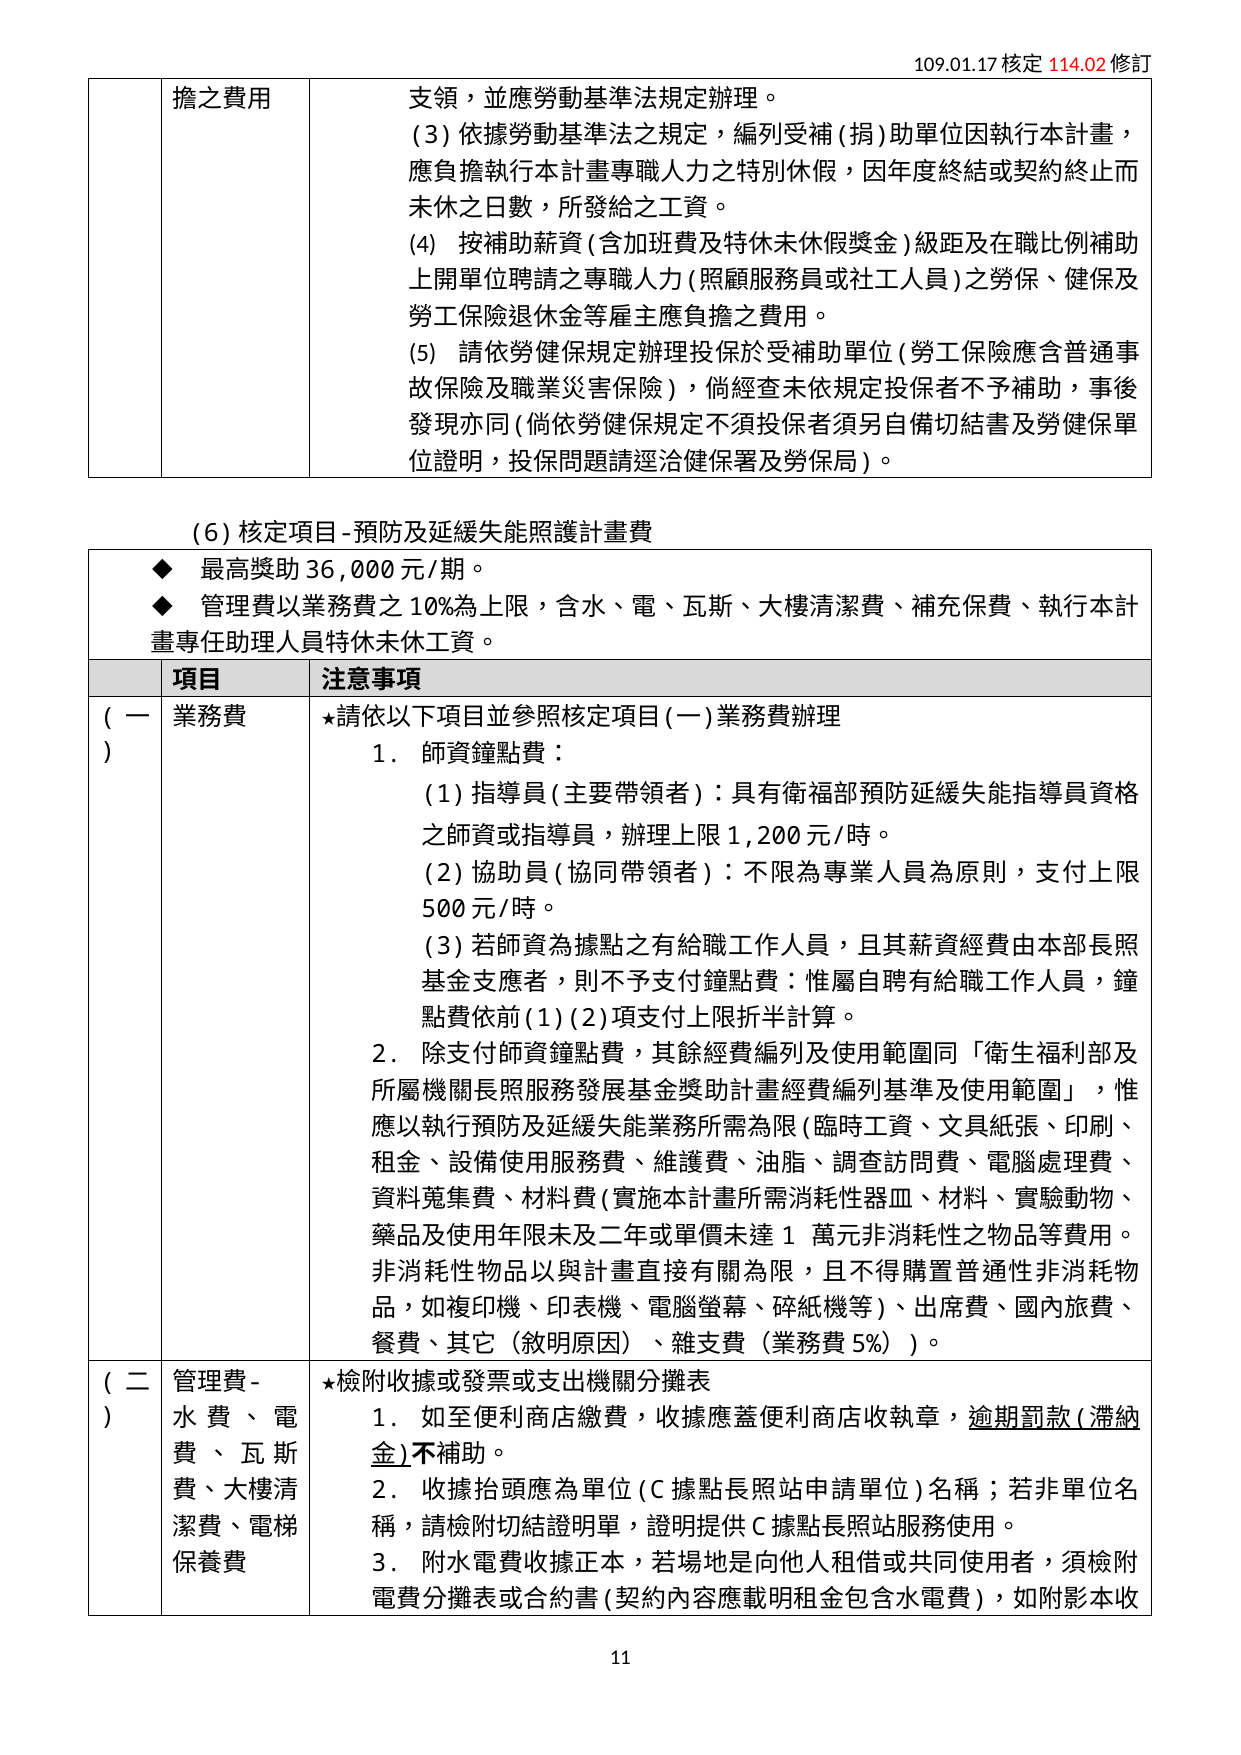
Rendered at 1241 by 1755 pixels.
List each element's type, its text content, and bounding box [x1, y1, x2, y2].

table_cell [89, 660, 161, 696]
table_cell 擔之費用 [162, 79, 309, 477]
table_header 最高獎助36,000元/期。 管理費以業務費之10%為上限，含水、電、瓦斯、大樓清潔費、補充保費、執行本計畫專任助理人員特休未休工資。 [89, 550, 1151, 658]
list 核定項目-預防及延緩失能照護計畫費 [189, 512, 1152, 549]
table_cell 管理費- 水費、電費、瓦斯費、大樓清潔費、電梯保養費 [162, 1361, 309, 1615]
table_cell 支領，並應勞動基準法規定辦理。 依據勞動基準法之規定，編列受補(捐)助單位因執行本計畫，應負擔執行本計畫專職人力之特別休假，因年度終結或契約終止而未休之日數，所發給之工資。 按補助薪資(含加班費及特休未休假獎金)級距及在職比例補助上開單位聘請之專職人力(照顧服務員或社工人員)之勞保、健保及勞工保險退休金等雇主應負擔之費用。 請依勞健保規定辦理投保於受補助單位(勞工保險應含普通事故保險及職業災害保險)，倘經查未依規定投保者不予補助，事後發現亦同(倘依勞健保規定不須投保者須另自備切結書及勞健保單位證明，投保問題請逕洽健保署及勞保局)。 [310, 79, 1151, 477]
table_cell ★檢附收據或發票或支出機關分攤表 如至便利商店繳費，收據應蓋便利商店收執章，逾期罰款(滯納金)不補助。 收據抬頭應為單位(C據點長照站申請單位)名稱；若非單位名稱，請檢附切結證明單，證明提供C據點長照站服務使用。 附水電費收據正本，若場地是向他人租借或共同使用者，須檢附電費分攤表或合約書(契約內容應載明租金包含水電費)，如附影本收據請簽章切結。 水電費通知單計費期間與核定計畫期間相符者方可核銷，倘有跨年度情形亦同。 大樓清潔費係為具管委員會之大樓住戶共同分攤之公共清潔費用，非由單位自行聘請廠商進行打掃清潔之費用。 [310, 1361, 1151, 1615]
table_cell (一) [89, 697, 161, 1360]
table_cell 業務費 [162, 697, 309, 1360]
table_cell [89, 79, 161, 477]
table_cell 注意事項 [310, 660, 1151, 696]
table_cell (二) [89, 1361, 161, 1615]
table_cell 項目 [162, 660, 309, 696]
table_cell ★請依以下項目並參照核定項目(一)業務費辦理 師資鐘點費： 指導員(主要帶領者)：具有衛福部預防延緩失能指導員資格之師資或指導員，辦理上限1,200元/時。 協助員(協同帶領者)：不限為專業人員為原則，支付上限500元/時。 若師資為據點之有給職工作人員，且其薪資經費由本部長照基金支應者，則不予支付鐘點費：惟屬自聘有給職工作人員，鐘點費依前(1)(2)項支付上限折半計算。 除支付師資鐘點費，其餘經費編列及使用範圍同「衛生福利部及所屬機關長照服務發展基金獎助計畫經費編列基準及使用範圍」，惟應以執行預防及延緩失能業務所需為限(臨時工資、文具紙張、印刷、租金、設備使用服務費、維護費、油脂、調查訪問費、電腦處理費、資料蒐集費、材料費(實施本計畫所需消耗性器皿、材料、實驗動物、藥品及使用年限未及二年或單價未達1 萬元非消耗性之物品等費用。非消耗性物品以與計畫直接有關為限，且不得購置普通性非消耗物品，如複印機、印表機、電腦螢幕、碎紙機等)、出席費、國內旅費、餐費、其它（敘明原因）、雜支費（業務費5%）)。 [310, 697, 1151, 1360]
